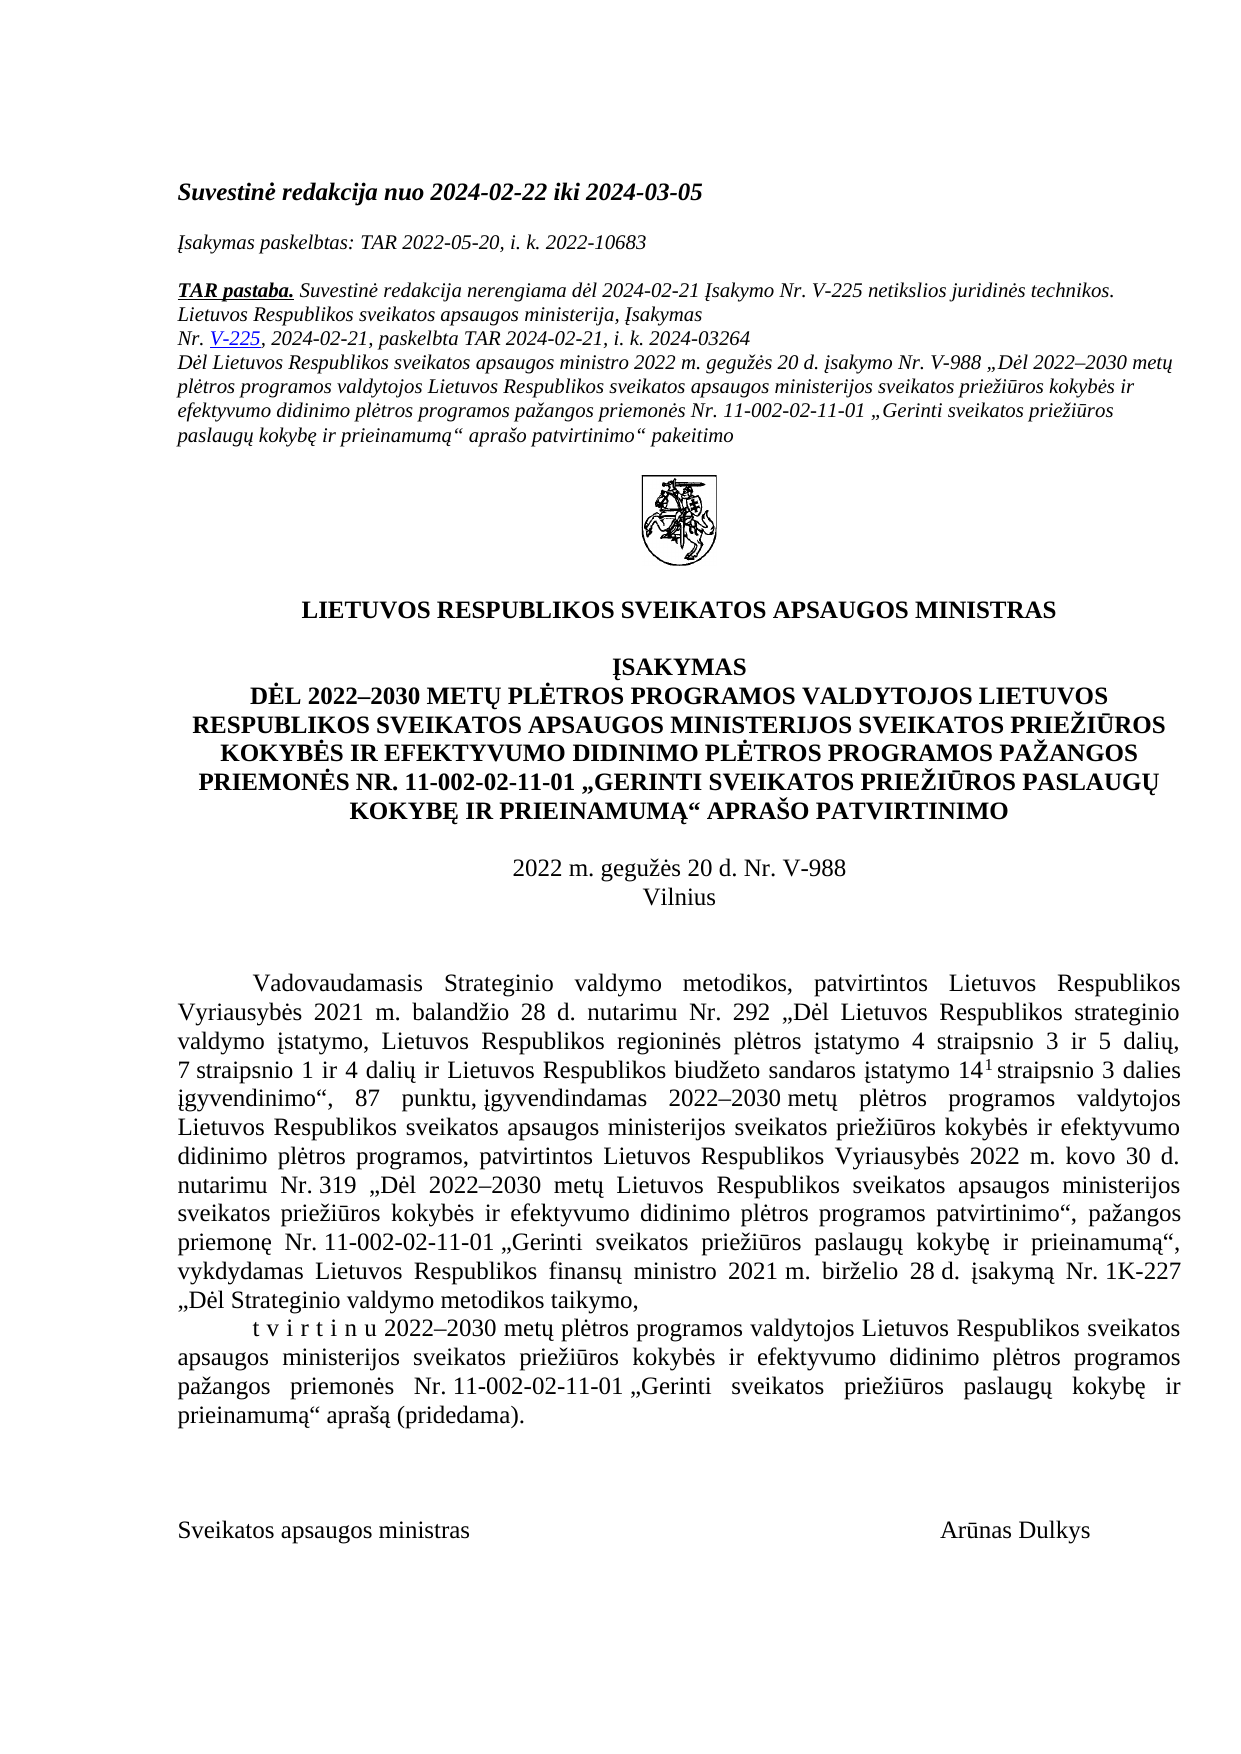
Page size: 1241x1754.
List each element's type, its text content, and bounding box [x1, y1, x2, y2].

text DĖL 2022–2030 METŲ PLĖTROS PROGRAMOS VALDYTOJOS LIETUVOS RESPUBLIKOS SVEIKATOS APSAUGOS MINISTERIJOS SVEIKATOS PRIEŽIŪROS KOKYBĖS IR EFEKTYVUMO DIDINIMO PLĖTROS PROGRAMOS PAŽANGOS PRIEMONĖS NR. 11-002-02-11-01 „GERINTI SVEIKATOS PRIEŽIŪROS PASLAUGŲ KOKYBĘ IR PRIEINAMUMĄ“ APRAŠO patvirtinimo [177, 681, 1181, 825]
text Lietuvos Respublikos sveikatos apsaugos ministerija, Įsakymas [177, 302, 1181, 326]
text TAR pastaba. Suvestinė redakcija nerengiama dėl 2024-02-21 Įsakymo Nr. V-225 netikslios juridinės technikos. [177, 278, 1181, 302]
text Vilnius [177, 882, 1181, 911]
text Vadovaudamasis Strateginio valdymo metodikos, patvirtintos Lietuvos Respublikos Vyriausybės 2021 m. balandžio 28 d. nutarimu Nr. 292 „Dėl Lietuvos Respublikos strateginio valdymo įstatymo, Lietuvos Respublikos regioninės plėtros įstatymo 4 straipsnio 3 ir 5 dalių, 7 straipsnio 1 ir 4 dalių ir Lietuvos Respublikos biudžeto sandaros įstatymo 141 straipsnio 3 dalies įgyvendinimo“, 87 punktu, įgyvendindamas 2022–2030 metų plėtros programos valdytojos Lietuvos Respublikos sveikatos apsaugos ministerijos sveikatos priežiūros kokybės ir efektyvumo didinimo plėtros programos, patvirtintos Lietuvos Respublikos Vyriausybės 2022 m. kovo 30 d. nutarimu Nr. 319 „Dėl 2022–2030 metų Lietuvos Respublikos sveikatos apsaugos ministerijos sveikatos priežiūros kokybės ir efektyvumo didinimo plėtros programos patvirtinimo“, pažangos priemonę Nr. 11-002-02-11-01 „Gerinti sveikatos priežiūros paslaugų kokybę ir prieinamumą“, vykdydamas Lietuvos Respublikos finansų ministro 2021 m. birželio 28 d. įsakymą Nr. 1K-227 „Dėl Strateginio valdymo metodikos taikymo, [177, 968, 1181, 1313]
text 2022 m. gegužės 20 d. Nr. V-988 [177, 853, 1181, 882]
text Dėl Lietuvos Respublikos sveikatos apsaugos ministro 2022 m. gegužės 20 d. įsakymo Nr. V-988 „Dėl 2022–2030 metų plėtros programos valdytojos Lietuvos Respublikos sveikatos apsaugos ministerijos sveikatos priežiūros kokybės ir efektyvumo didinimo plėtros programos pažangos priemonės Nr. 11-002-02-11-01 „Gerinti sveikatos priežiūros paslaugų kokybę ir prieinamumą“ aprašo patvirtinimo“ pakeitimo [177, 350, 1181, 447]
text Sveikatos apsaugos ministras Arūnas Dulkys [177, 1515, 1181, 1543]
text Įsakymas paskelbtas: TAR 2022-05-20, i. k. 2022-10683 [177, 230, 1181, 254]
text Nr. V-225, 2024-02-21, paskelbta TAR 2024-02-21, i. k. 2024-03264 [177, 326, 1181, 350]
text Suvestinė redakcija nuo 2024-02-22 iki 2024-03-05 [177, 177, 1181, 206]
text ĮSAKYMAS [177, 652, 1181, 681]
text LIETUVOS RESPUBLIKOS SVEIKATOS APSAUGOS MINISTRAS [177, 595, 1181, 623]
text t v i r t i n u 2022–2030 metų plėtros programos valdytojos Lietuvos Respublikos sveikatos apsaugos ministerijos sveikatos priežiūros kokybės ir efektyvumo didinimo plėtros programos pažangos priemonės Nr. 11-002-02-11-01 „Gerinti sveikatos priežiūros paslaugų kokybę ir prieinamumą“ aprašą (pridedama). [177, 1313, 1181, 1428]
